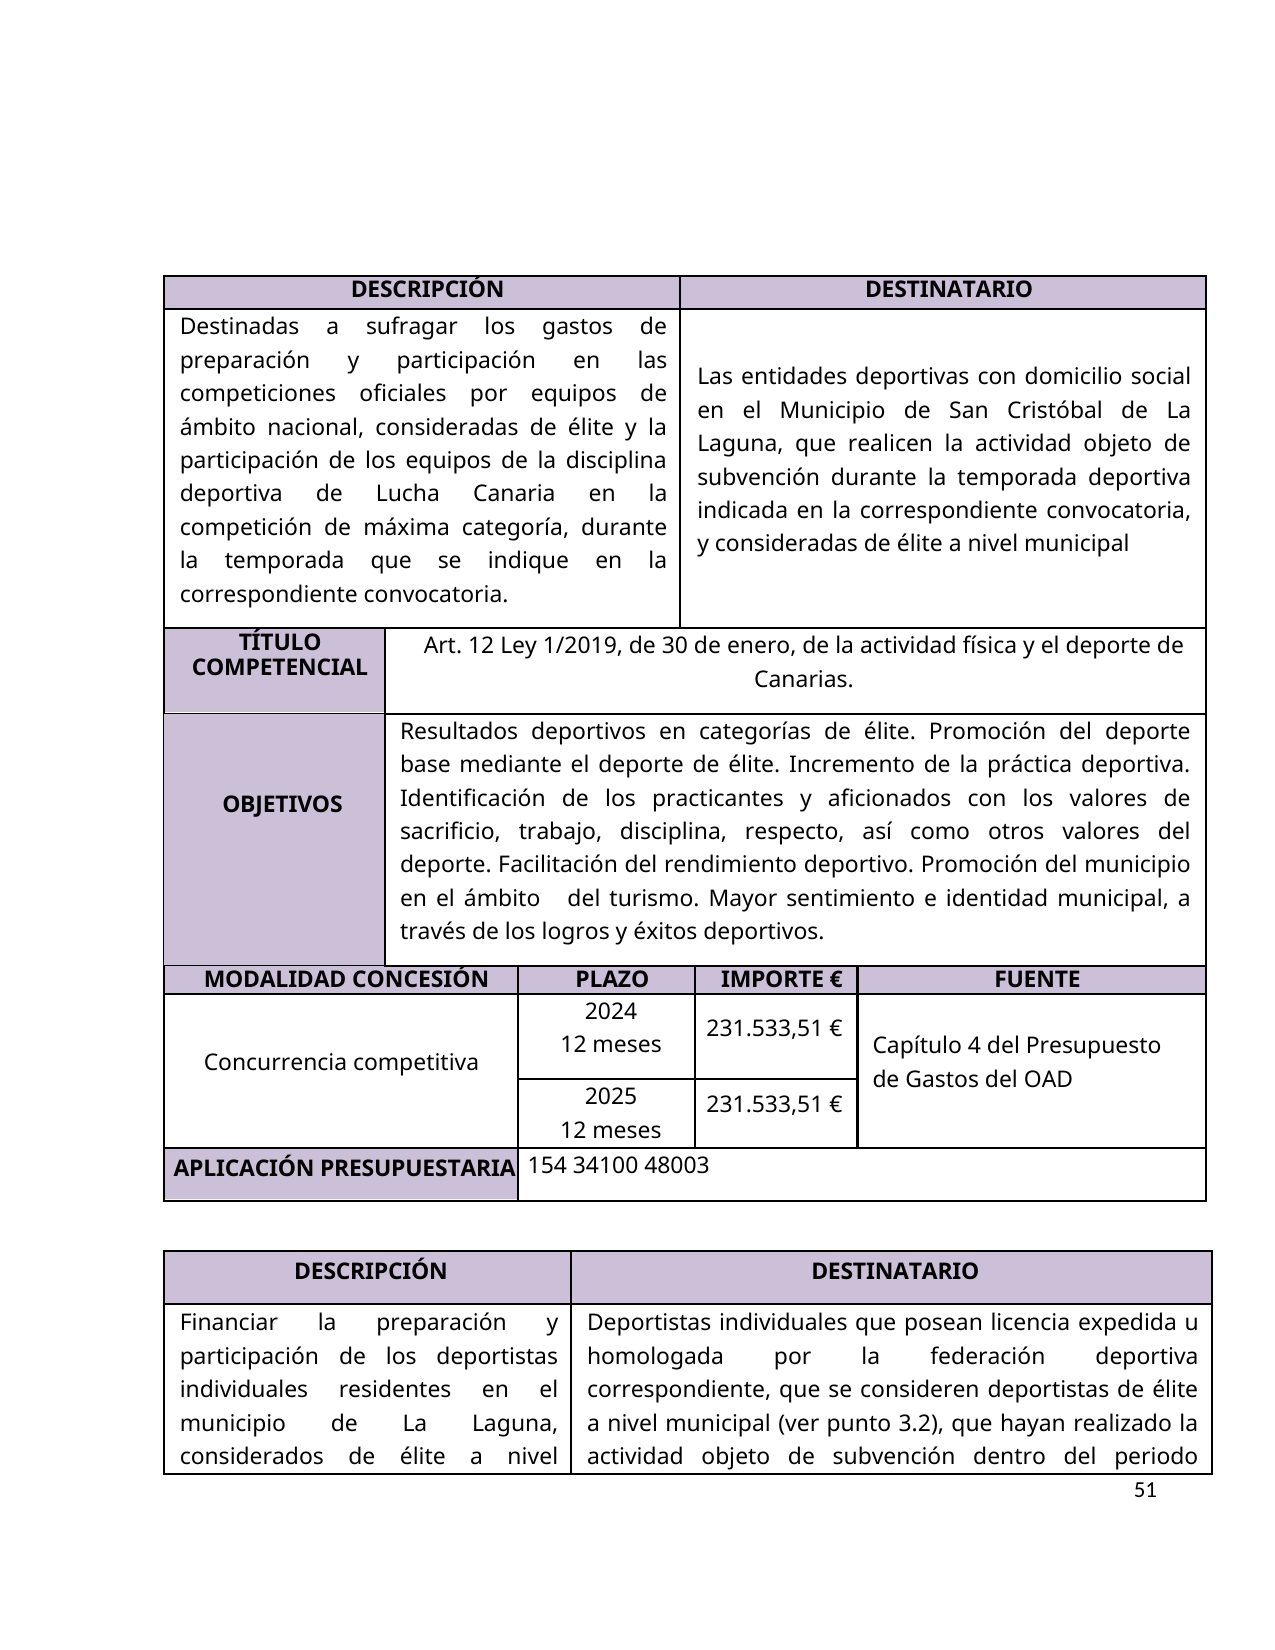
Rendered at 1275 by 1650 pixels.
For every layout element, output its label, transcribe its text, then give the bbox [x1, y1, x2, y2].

table_cell APLICACIÓN PRESUPUESTARIA [165, 1149, 517, 1199]
table_cell 154 34100 48003 [519, 1149, 1205, 1199]
table_cell 231.533,51 € [696, 995, 856, 1078]
table_cell Financiar la preparación y participación de los deportistas individuales residentes en el municipio de La Laguna, considerados de élite a nivel [165, 1305, 570, 1473]
table_cell Resultados deportivos en categorías de élite. Promoción del deporte base mediante el deporte de élite. Incremento de la práctica deportiva. Identificación de los practicantes y aficionados con los valores de sacrificio, trabajo, disciplina, respecto, así como otros valores del deporte. Facilitación del rendimiento deportivo. Promoción del municipio en el ámbito del turismo. Mayor sentimiento e identidad municipal, a través de los logros y éxitos deportivos. [386, 715, 1205, 965]
table_cell Las entidades deportivas con domicilio social en el Municipio de San Cristóbal de La Laguna, que realicen la actividad objeto de subvención durante la temporada deportiva indicada en la correspondiente convocatoria, y consideradas de élite a nivel municipal [681, 310, 1205, 627]
table_header DESTINATARIO [681, 277, 1205, 308]
table_cell FUENTE [859, 967, 1205, 993]
table_header DESCRIPCIÓN [165, 277, 679, 308]
table_cell MODALIDAD CONCESIÓN [165, 966, 517, 993]
table_cell IMPORTE € [696, 967, 856, 993]
table_cell 2025 12 meses [519, 1080, 694, 1147]
table_cell Art. 12 Ley 1/2019, de 30 de enero, de la actividad física y el deporte de Canarias. [386, 629, 1205, 712]
table_cell 231.533,51 € [696, 1080, 856, 1147]
table_cell OBJETIVOS [164, 714, 384, 965]
table_cell TÍTULO COMPETENCIAL [165, 629, 384, 712]
table_cell Destinadas a sufragar los gastos de preparación y participación en las competiciones oficiales por equipos de ámbito nacional, consideradas de élite y la participación de los equipos de la disciplina deportiva de Lucha Canaria en la competición de máxima categoría, durante la temporada que se indique en la correspondiente convocatoria. [165, 310, 679, 627]
table_header DESCRIPCIÓN [165, 1252, 570, 1303]
table_cell PLAZO [519, 967, 694, 993]
table_cell Capítulo 4 del Presupuesto de Gastos del OAD [859, 995, 1205, 1147]
table_header DESTINATARIO [572, 1252, 1211, 1303]
table_cell 2024 12 meses [519, 995, 694, 1078]
table_cell Deportistas individuales que posean licencia expedida u homologada por la federación deportiva correspondiente, que se consideren deportistas de élite a nivel municipal (ver punto 3.2), que hayan realizado la actividad objeto de subvención dentro del periodo [572, 1305, 1211, 1473]
table_cell Concurrencia competitiva [165, 995, 517, 1147]
